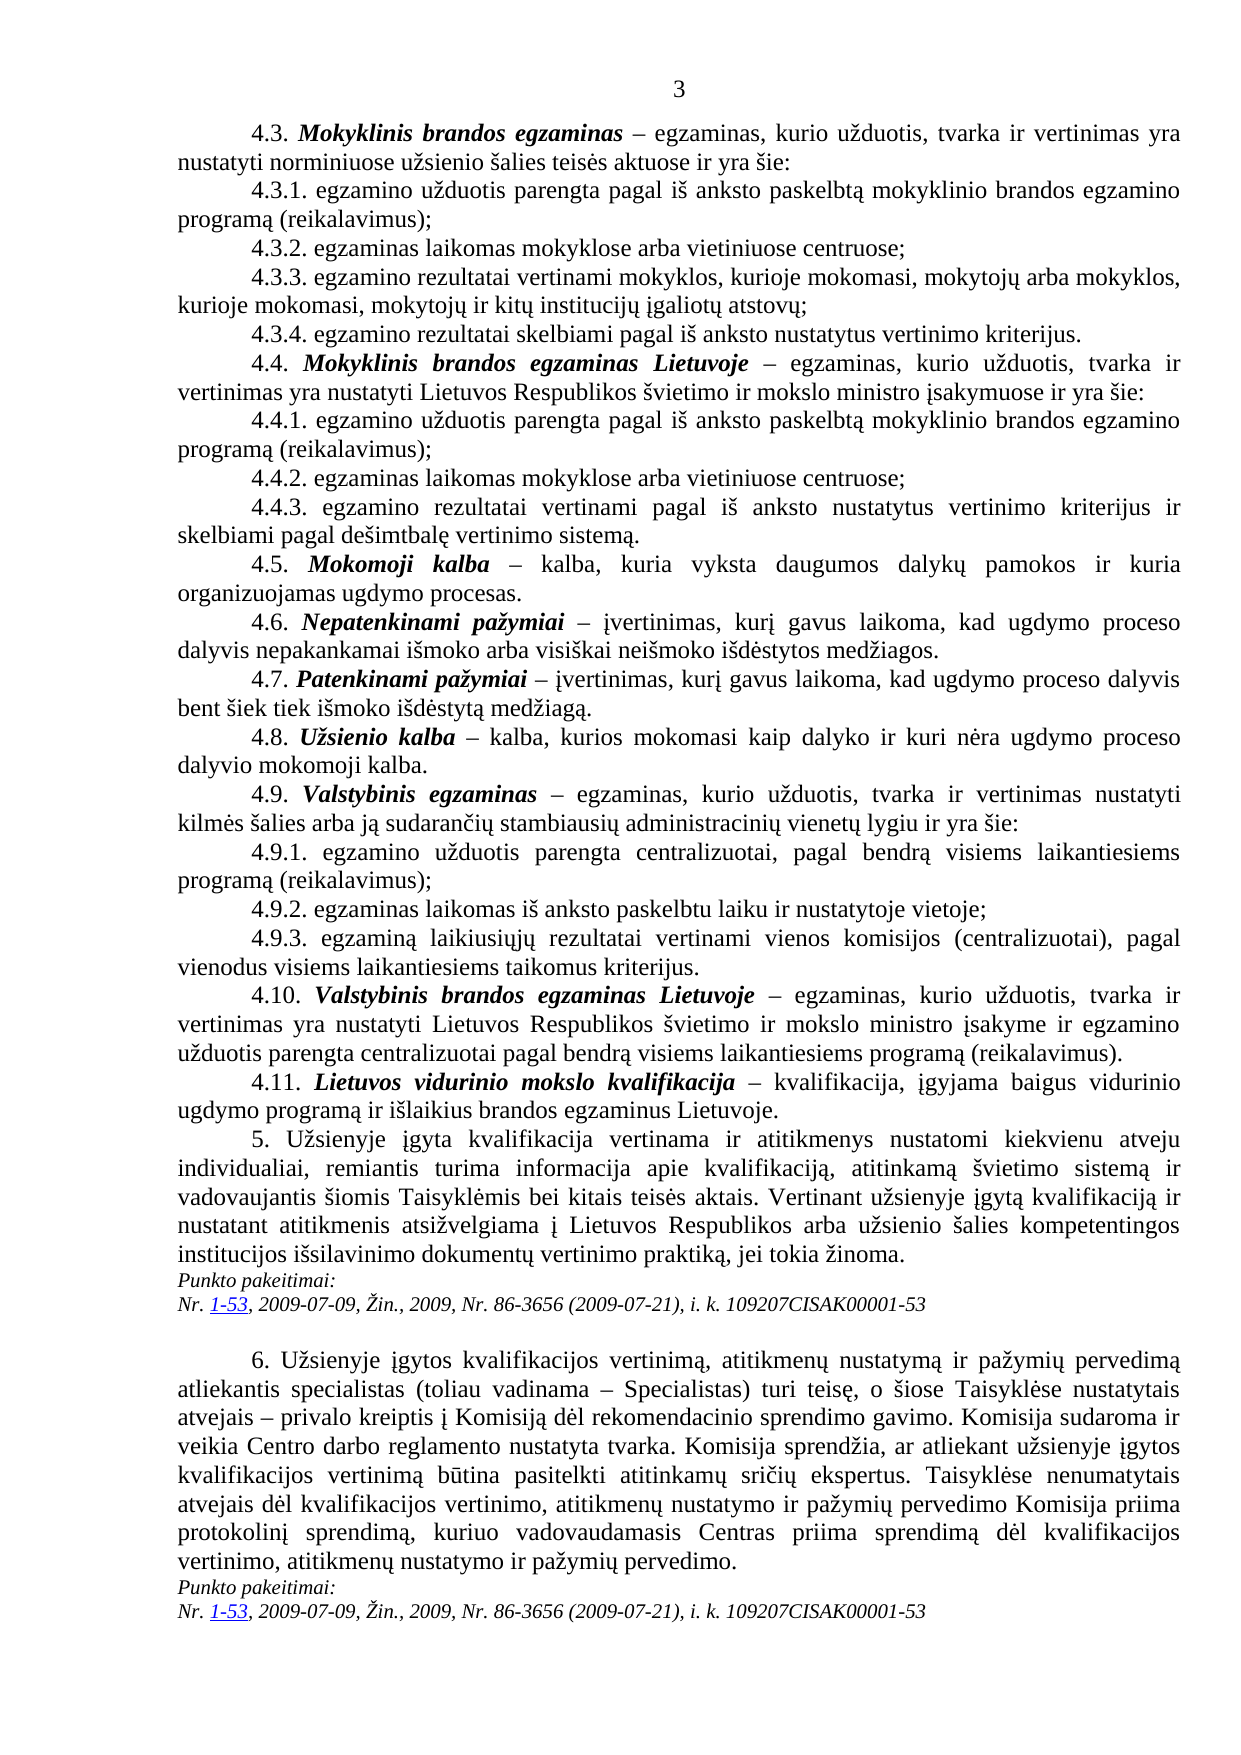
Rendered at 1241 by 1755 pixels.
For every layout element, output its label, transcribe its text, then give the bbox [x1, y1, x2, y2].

text 4.11. Lietuvos vidurinio mokslo kvalifikacija – kvalifikacija, įgyjama baigus vidurinio ugdymo programą ir išlaikius brandos egzaminus Lietuvoje. [177, 1067, 1181, 1124]
text 4.3.1. egzamino užduotis parengta pagal iš anksto paskelbtą mokyklinio brandos egzamino programą (reikalavimus); [177, 176, 1181, 233]
text 4.9.2. egzaminas laikomas iš anksto paskelbtu laiku ir nustatytoje vietoje; [177, 894, 1181, 923]
text 4.3.4. egzamino rezultatai skelbiami pagal iš anksto nustatytus vertinimo kriterijus. [177, 319, 1181, 348]
text Punkto pakeitimai: [177, 1268, 1181, 1292]
text 4.4. Mokyklinis brandos egzaminas Lietuvoje – egzaminas, kurio užduotis, tvarka ir vertinimas yra nustatyti Lietuvos Respublikos švietimo ir mokslo ministro įsakymuose ir yra šie: [177, 348, 1181, 406]
text 4.8. Užsienio kalba – kalba, kurios mokomasi kaip dalyko ir kuri nėra ugdymo proceso dalyvio mokomoji kalba. [177, 722, 1181, 779]
text 4.4.3. egzamino rezultatai vertinami pagal iš anksto nustatytus vertinimo kriterijus ir skelbiami pagal dešimtbalę vertinimo sistemą. [177, 492, 1181, 549]
text Nr. 1-53, 2009-07-09, Žin., 2009, Nr. 86-3656 (2009-07-21), i. k. 109207CISAK00001-53 [177, 1292, 1181, 1316]
text 4.6. Nepatenkinami pažymiai – įvertinimas, kurį gavus laikoma, kad ugdymo proceso dalyvis nepakankamai išmoko arba visiškai neišmoko išdėstytos medžiagos. [177, 607, 1181, 664]
text 5. Užsienyje įgyta kvalifikacija vertinama ir atitikmenys nustatomi kiekvienu atveju individualiai, remiantis turima informacija apie kvalifikaciją, atitinkamą švietimo sistemą ir vadovaujantis šiomis Taisyklėmis bei kitais teisės aktais. Vertinant užsienyje įgytą kvalifikaciją ir nustatant atitikmenis atsižvelgiama į Lietuvos Respublikos arba užsienio šalies kompetentingos institucijos išsilavinimo dokumentų vertinimo praktiką, jei tokia žinoma. [177, 1124, 1181, 1268]
text Punkto pakeitimai: [177, 1575, 1181, 1599]
text 4.3.3. egzamino rezultatai vertinami mokyklos, kurioje mokomasi, mokytojų arba mokyklos, kurioje mokomasi, mokytojų ir kitų institucijų įgaliotų atstovų; [177, 262, 1181, 319]
text 4.5. Mokomoji kalba – kalba, kuria vyksta daugumos dalykų pamokos ir kuria organizuojamas ugdymo procesas. [177, 549, 1181, 607]
text Nr. 1-53, 2009-07-09, Žin., 2009, Nr. 86-3656 (2009-07-21), i. k. 109207CISAK00001-53 [177, 1599, 1181, 1623]
text 4.10. Valstybinis brandos egzaminas Lietuvoje – egzaminas, kurio užduotis, tvarka ir vertinimas yra nustatyti Lietuvos Respublikos švietimo ir mokslo ministro įsakyme ir egzamino užduotis parengta centralizuotai pagal bendrą visiems laikantiesiems programą (reikalavimus). [177, 981, 1181, 1067]
text 4.9. Valstybinis egzaminas – egzaminas, kurio užduotis, tvarka ir vertinimas nustatyti kilmės šalies arba ją sudarančių stambiausių administracinių vienetų lygiu ir yra šie: [177, 779, 1181, 837]
text 4.3. Mokyklinis brandos egzaminas – egzaminas, kurio užduotis, tvarka ir vertinimas yra nustatyti norminiuose užsienio šalies teisės aktuose ir yra šie: [177, 118, 1181, 176]
text 4.4.1. egzamino užduotis parengta pagal iš anksto paskelbtą mokyklinio brandos egzamino programą (reikalavimus); [177, 406, 1181, 463]
text 4.4.2. egzaminas laikomas mokyklose arba vietiniuose centruose; [177, 463, 1181, 492]
text 4.9.1. egzamino užduotis parengta centralizuotai, pagal bendrą visiems laikantiesiems programą (reikalavimus); [177, 837, 1181, 894]
text 4.7. Patenkinami pažymiai – įvertinimas, kurį gavus laikoma, kad ugdymo proceso dalyvis bent šiek tiek išmoko išdėstytą medžiagą. [177, 664, 1181, 722]
text 6. Užsienyje įgytos kvalifikacijos vertinimą, atitikmenų nustatymą ir pažymių pervedimą atliekantis specialistas (toliau vadinama – Specialistas) turi teisę, o šiose Taisyklėse nustatytais atvejais – privalo kreiptis į Komisiją dėl rekomendacinio sprendimo gavimo. Komisija sudaroma ir veikia Centro darbo reglamento nustatyta tvarka. Komisija sprendžia, ar atliekant užsienyje įgytos kvalifikacijos vertinimą būtina pasitelkti atitinkamų sričių ekspertus. Taisyklėse nenumatytais atvejais dėl kvalifikacijos vertinimo, atitikmenų nustatymo ir pažymių pervedimo Komisija priima protokolinį sprendimą, kuriuo vadovaudamasis Centras priima sprendimą dėl kvalifikacijos vertinimo, atitikmenų nustatymo ir pažymių pervedimo. [177, 1345, 1181, 1575]
text 4.9.3. egzaminą laikiusiųjų rezultatai vertinami vienos komisijos (centralizuotai), pagal vienodus visiems laikantiesiems taikomus kriterijus. [177, 923, 1181, 981]
text 4.3.2. egzaminas laikomas mokyklose arba vietiniuose centruose; [177, 233, 1181, 262]
